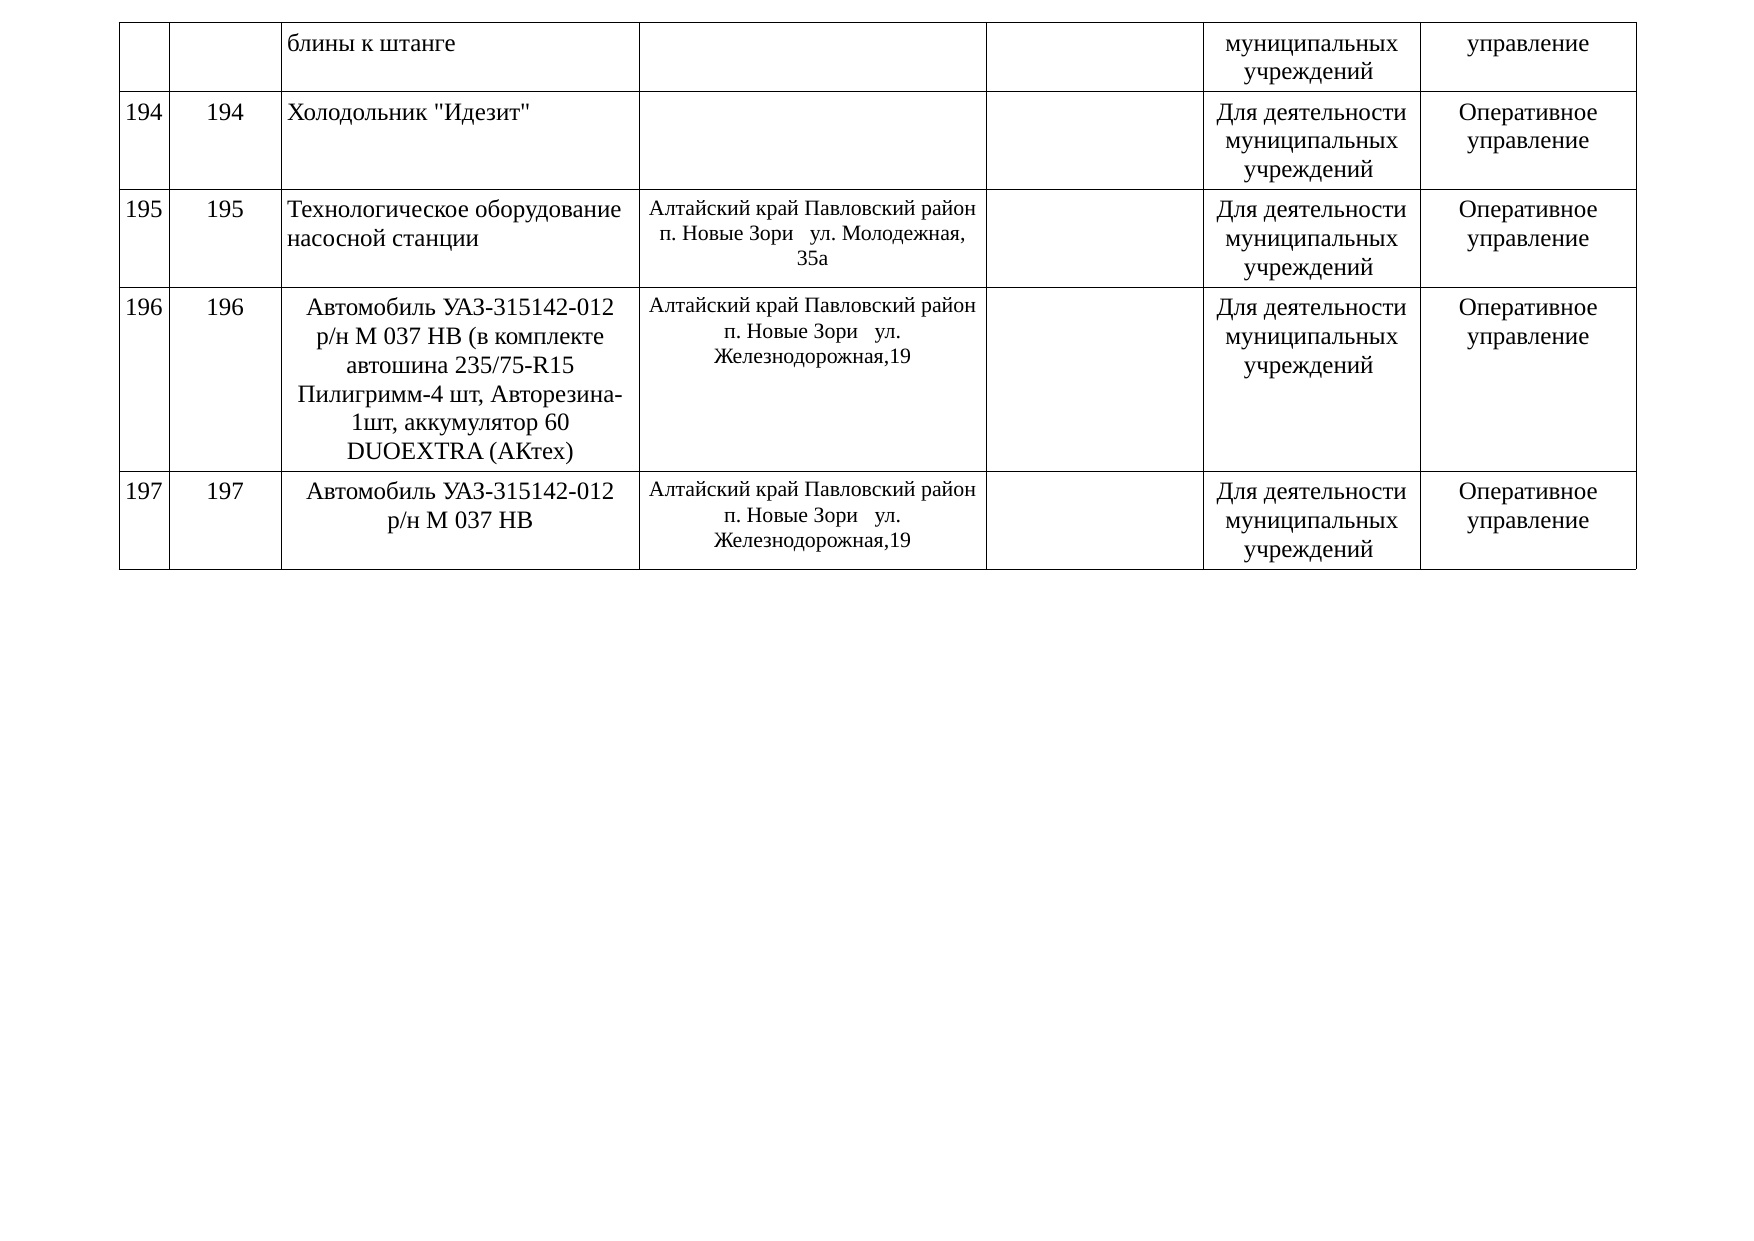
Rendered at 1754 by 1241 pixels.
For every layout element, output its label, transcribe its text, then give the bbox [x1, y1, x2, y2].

table_cell [170, 23, 281, 91]
table_cell Технологическое оборудование насосной станции [282, 190, 639, 287]
table_cell [120, 23, 169, 91]
table_cell [987, 472, 1203, 568]
table_cell 194 [170, 92, 281, 189]
table_cell Оперативное управление [1421, 472, 1636, 568]
table_cell [987, 92, 1203, 189]
table_cell 197 [170, 472, 281, 568]
table_cell 196 [120, 288, 169, 471]
table_cell блины к штанге [282, 23, 639, 91]
table_cell управление [1421, 23, 1636, 91]
table_cell Для деятельности муниципальных учреждений [1204, 190, 1420, 287]
table_cell Оперативное управление [1421, 288, 1636, 471]
table_cell [987, 288, 1203, 471]
table_cell Оперативное управление [1421, 92, 1636, 189]
table_cell муниципальных учреждений [1204, 23, 1420, 91]
table_cell Алтайский край Павловский район п. Новые Зори ул. Железнодорожная,19 [640, 472, 986, 568]
table_cell Алтайский край Павловский район п. Новые Зори ул. Железнодорожная,19 [640, 288, 986, 471]
table_cell Для деятельности муниципальных учреждений [1204, 472, 1420, 568]
table_cell [640, 92, 986, 189]
table_cell Алтайский край Павловский район п. Новые Зори ул. Молодежная, 35а [640, 190, 986, 287]
table_cell Автомобиль УАЗ-315142-012 р/н М 037 НВ (в комплекте автошина 235/75-R15 Пилигримм-4 шт, Авторезина-1шт, аккумулятор 60 DUOEXTRA (АКтех) [282, 288, 639, 471]
table_cell Оперативное управление [1421, 190, 1636, 287]
table_cell Для деятельности муниципальных учреждений [1204, 92, 1420, 189]
table_cell 194 [120, 92, 169, 189]
table_cell [987, 190, 1203, 287]
table_cell [987, 23, 1203, 91]
table_cell [640, 23, 986, 91]
table_cell Холодольник "Идезит" [282, 92, 639, 189]
table_cell 195 [170, 190, 281, 287]
table_cell Для деятельности муниципальных учреждений [1204, 288, 1420, 471]
table_cell 195 [120, 190, 169, 287]
table_cell 197 [120, 472, 169, 568]
table_cell Автомобиль УАЗ-315142-012 р/н М 037 НВ [282, 472, 639, 568]
table_cell 196 [170, 288, 281, 471]
